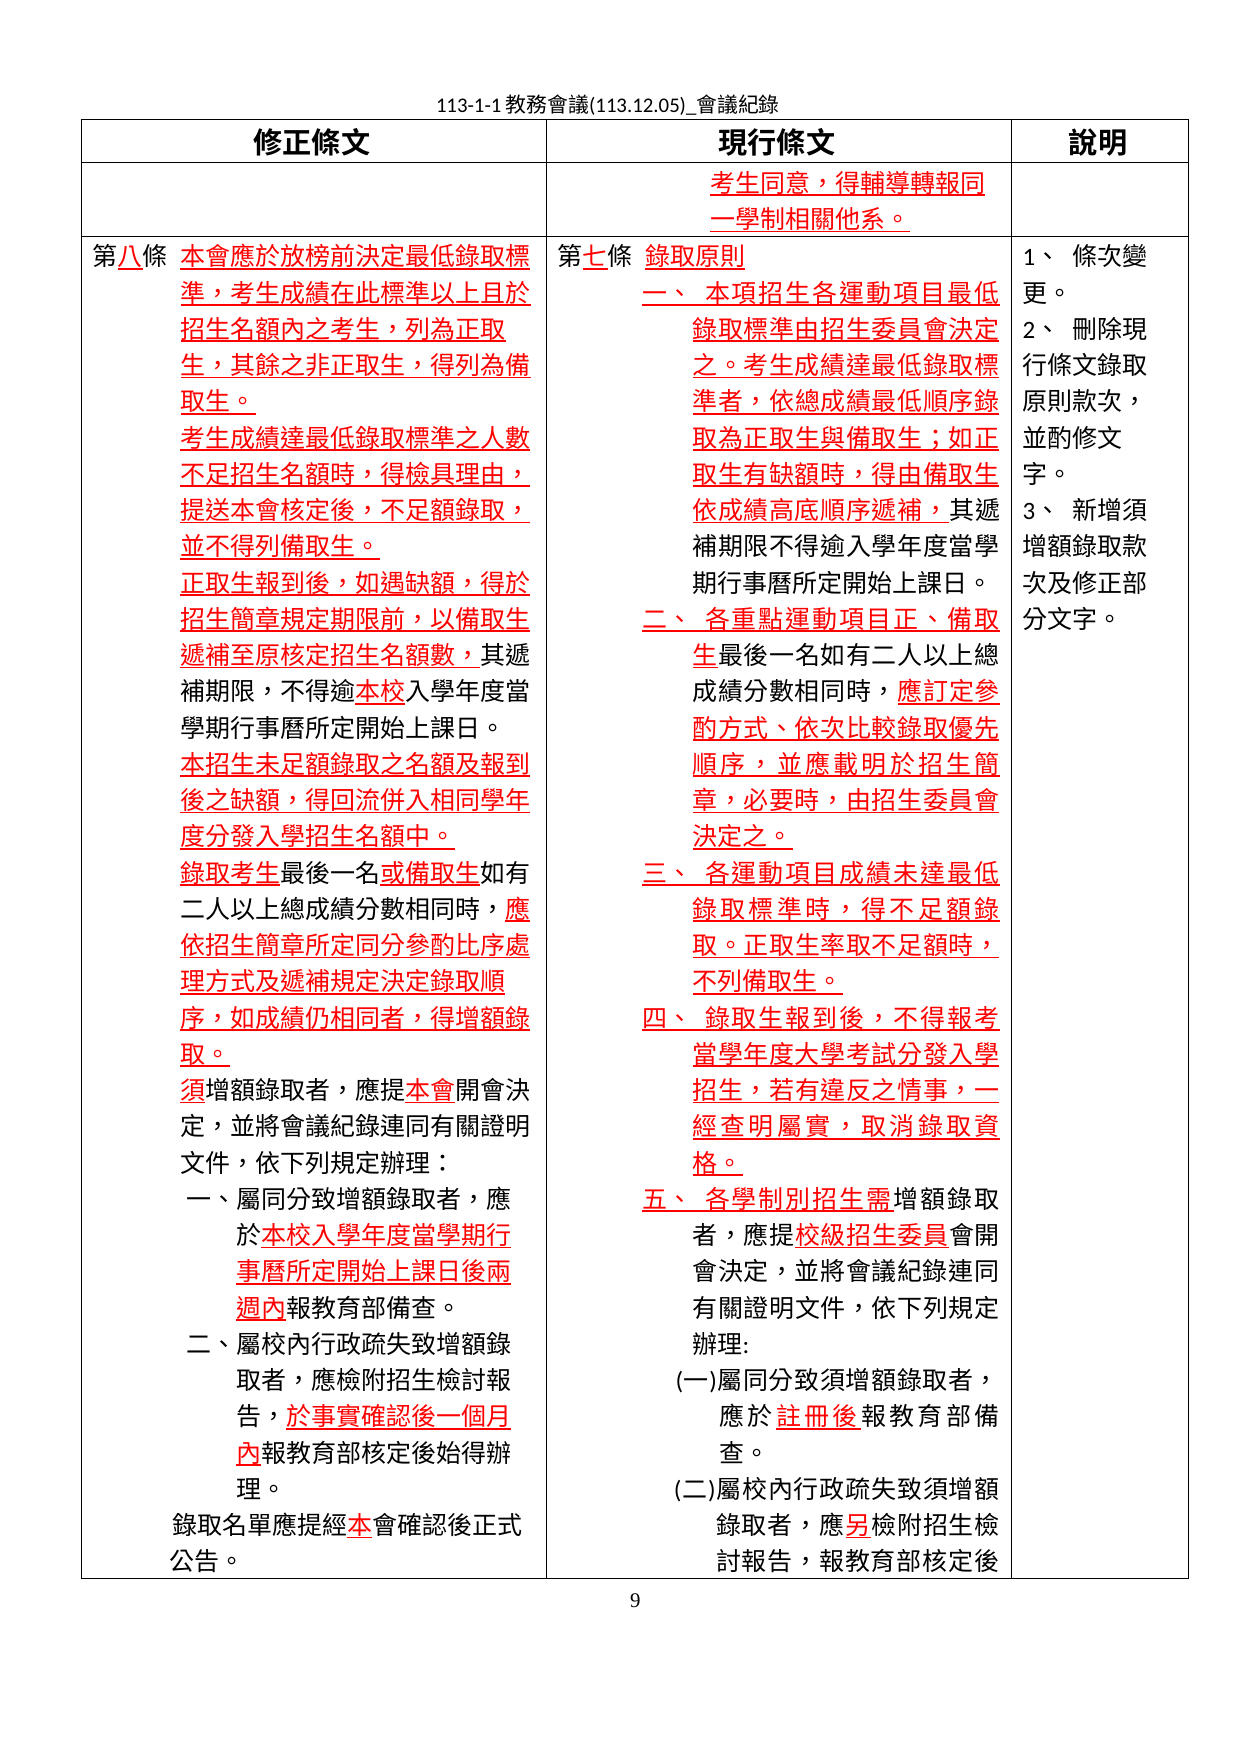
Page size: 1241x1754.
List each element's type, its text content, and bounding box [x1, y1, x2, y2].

table_cell [1012, 163, 1188, 236]
table_header 修正條文 [82, 120, 546, 162]
table_cell 第八條 本會應於放榜前決定最低錄取標準，考生成績在此標準以上且於招生名額內之考生，列為正取生，其餘之非正取生，得列為備取生。 考生成績達最低錄取標準之人數不足招生名額時，得檢具理由，提送本會核定後，不足額錄取，並不得列備取生。 正取生報到後，如遇缺額，得於招生簡章規定期限前，以備取生遞補至原核定招生名額數，其遞補期限，不得逾本校入學年度當學期行事曆所定開始上課日。 本招生未足額錄取之名額及報到後之缺額，得回流併入相同學年度分發入學招生名額中。 錄取考生最後一名或備取生如有二人以上總成績分數相同時，應依招生簡章所定同分參酌比序處理方式及遞補規定決定錄取順序，如成績仍相同者，得增額錄取。 須增額錄取者，應提本會開會決定，並將會議紀錄連同有關證明文件，依下列規定辦理： 一、屬同分致增額錄取者，應於本校入學年度當學期行事曆所定開始上課日後兩週內報教育部備查。 二、屬校內行政疏失致增額錄取者，應檢附招生檢討報告，於事實確認後一個月內報教育部核定後始得辦理。 錄取名單應提經本會確認後正式公告。 [82, 237, 546, 1578]
table_cell 第七條 錄取原則 一、 本項招生各運動項目最低錄取標準由招生委員會決定之。考生成績達最低錄取標準者，依總成績最低順序錄取為正取生與備取生；如正取生有缺額時，得由備取生依成績高底順序遞補，其遞補期限不得逾入學年度當學期行事曆所定開始上課日。 二、 各重點運動項目正、備取生最後一名如有二人以上總成績分數相同時，應訂定參酌方式、依次比較錄取優先順序，並應載明於招生簡章，必要時，由招生委員會決定之。 三、 各運動項目成績未達最低錄取標準時，得不足額錄取。正取生率取不足額時，不列備取生。 四、 錄取生報到後，不得報考當學年度大學考試分發入學招生，若有違反之情事，一經查明屬實，取消錄取資格。 五、 各學制別招生需增額錄取者，應提校級招生委員會開會決定，並將會議紀錄連同有關證明文件，依下列規定辦理: (一)屬同分致須增額錄取者，應於註冊後報教育部備查。 (二)屬校內行政疏失致須增額錄取者，應另檢附招生檢討報告，報教育部核定後 [547, 237, 1011, 1578]
table_cell 條次變更。 刪除現行條文錄取原則款次，並酌修文字。 新增須增額錄取款次及修正部分文字。 [1012, 237, 1188, 1578]
table_cell 考生同意，得輔導轉報同一學制相關他系。 [547, 163, 1011, 236]
table_header 說明 [1012, 120, 1188, 162]
table_header 現行條文 [547, 120, 1011, 162]
table_cell [82, 163, 546, 236]
